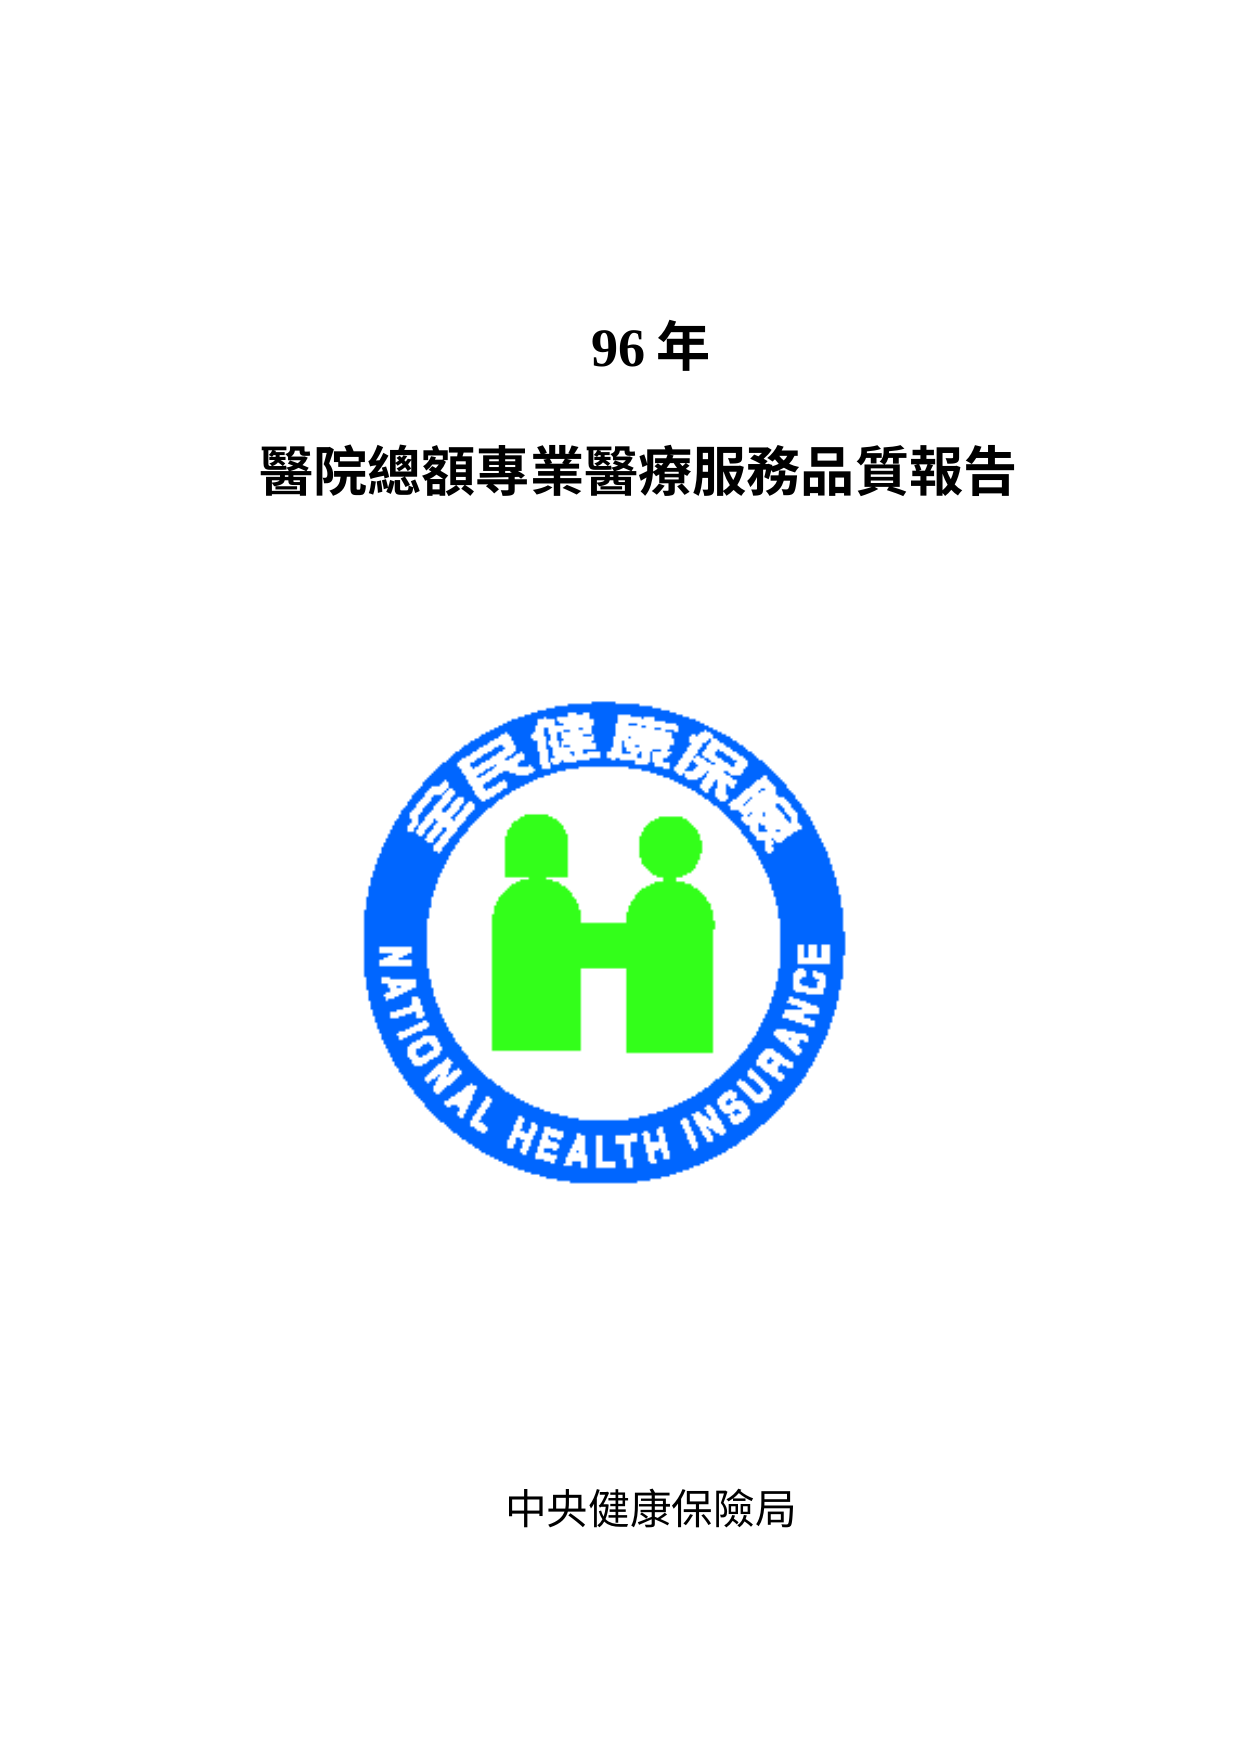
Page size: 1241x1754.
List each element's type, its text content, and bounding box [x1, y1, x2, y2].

text 醫院總額專業醫療服務品質報告 [162, 394, 1114, 519]
text 中央健康保險局 [187, 1465, 1114, 1527]
text 96年 [187, 269, 1114, 394]
